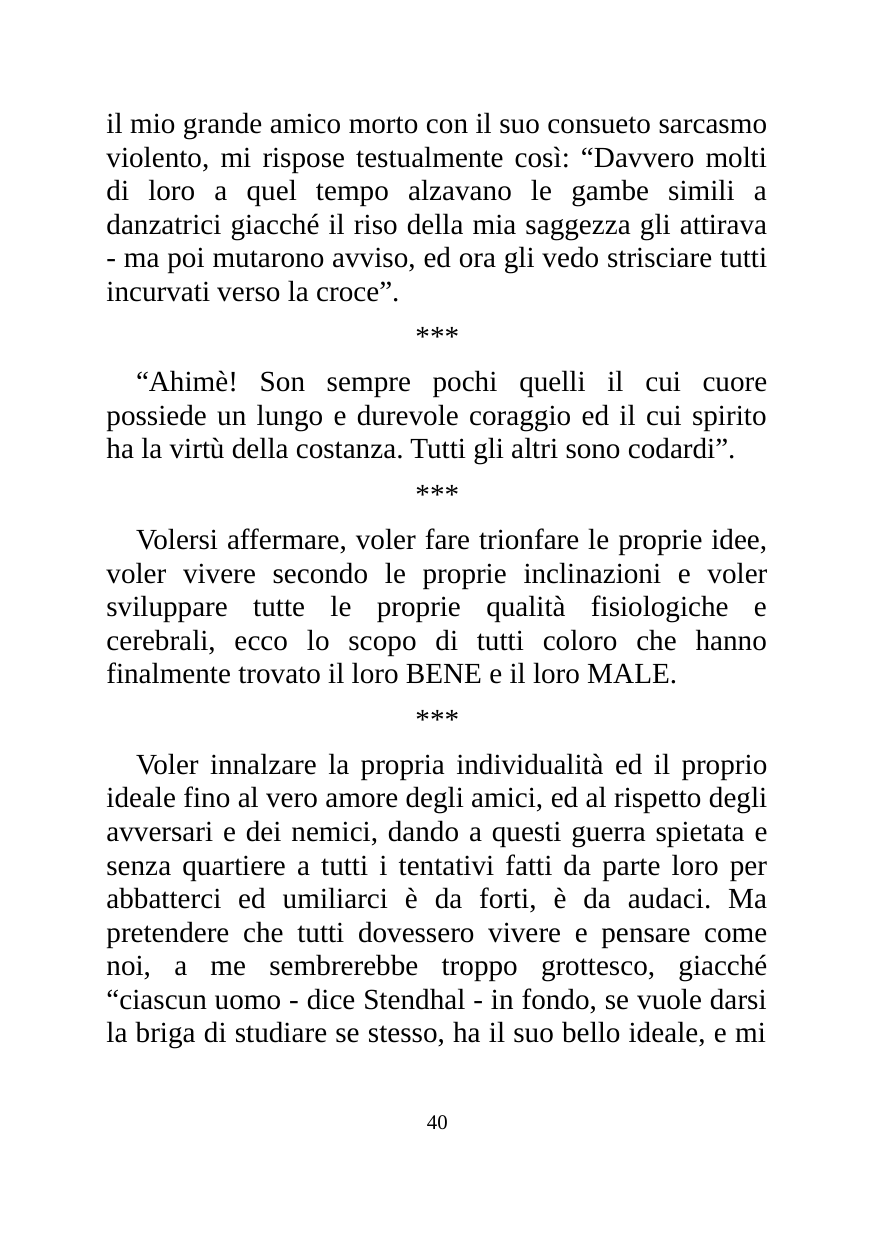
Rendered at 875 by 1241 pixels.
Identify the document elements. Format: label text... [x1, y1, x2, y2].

text Volersi affermare, voler fare trionfare le proprie idee, voler vivere secondo le proprie inclinazioni e voler sviluppare tutte le proprie qualità fisiologiche e cerebrali, ecco lo scopo di tutti coloro che hanno finalmente trovato il loro BENE e il loro MALE. [106, 522, 768, 690]
text *** [106, 319, 768, 353]
text *** [106, 702, 768, 735]
text *** [106, 477, 768, 511]
text - il mio grande amico morto con il suo consueto sarcasmo violento, mi rispose testualmente così: “Davvero molti di loro a quel tempo alzavano le gambe simili a danzatrici giacché il riso della mia saggezza gli attirava - ma poi mutarono avviso, ed ora gli vedo strisciare tutti incurvati verso la croce”. [106, 106, 768, 307]
text “Ahimè! Son sempre pochi quelli il cui cuore possiede un lungo e durevole coraggio ed il cui spirito ha la virtù della costanza. Tutti gli altri sono codardi”. [106, 364, 768, 465]
text Voler innalzare la propria individualità ed il proprio ideale fino al vero amore degli amici, ed al rispetto degli avversari e dei nemici, dando a questi guerra spietata e senza quartiere a tutti i tentativi fatti da parte loro per abbatterci ed umiliarci è da forti, è da audaci. Ma pretendere che tutti dovessero vivere e pensare come noi, a me sembrerebbe troppo grottesco, giacché “ciascun uomo - dice Stendhal - in fondo, se vuole darsi la briga di studiare se stesso, ha il suo bello ideale, e mi [106, 747, 768, 1049]
